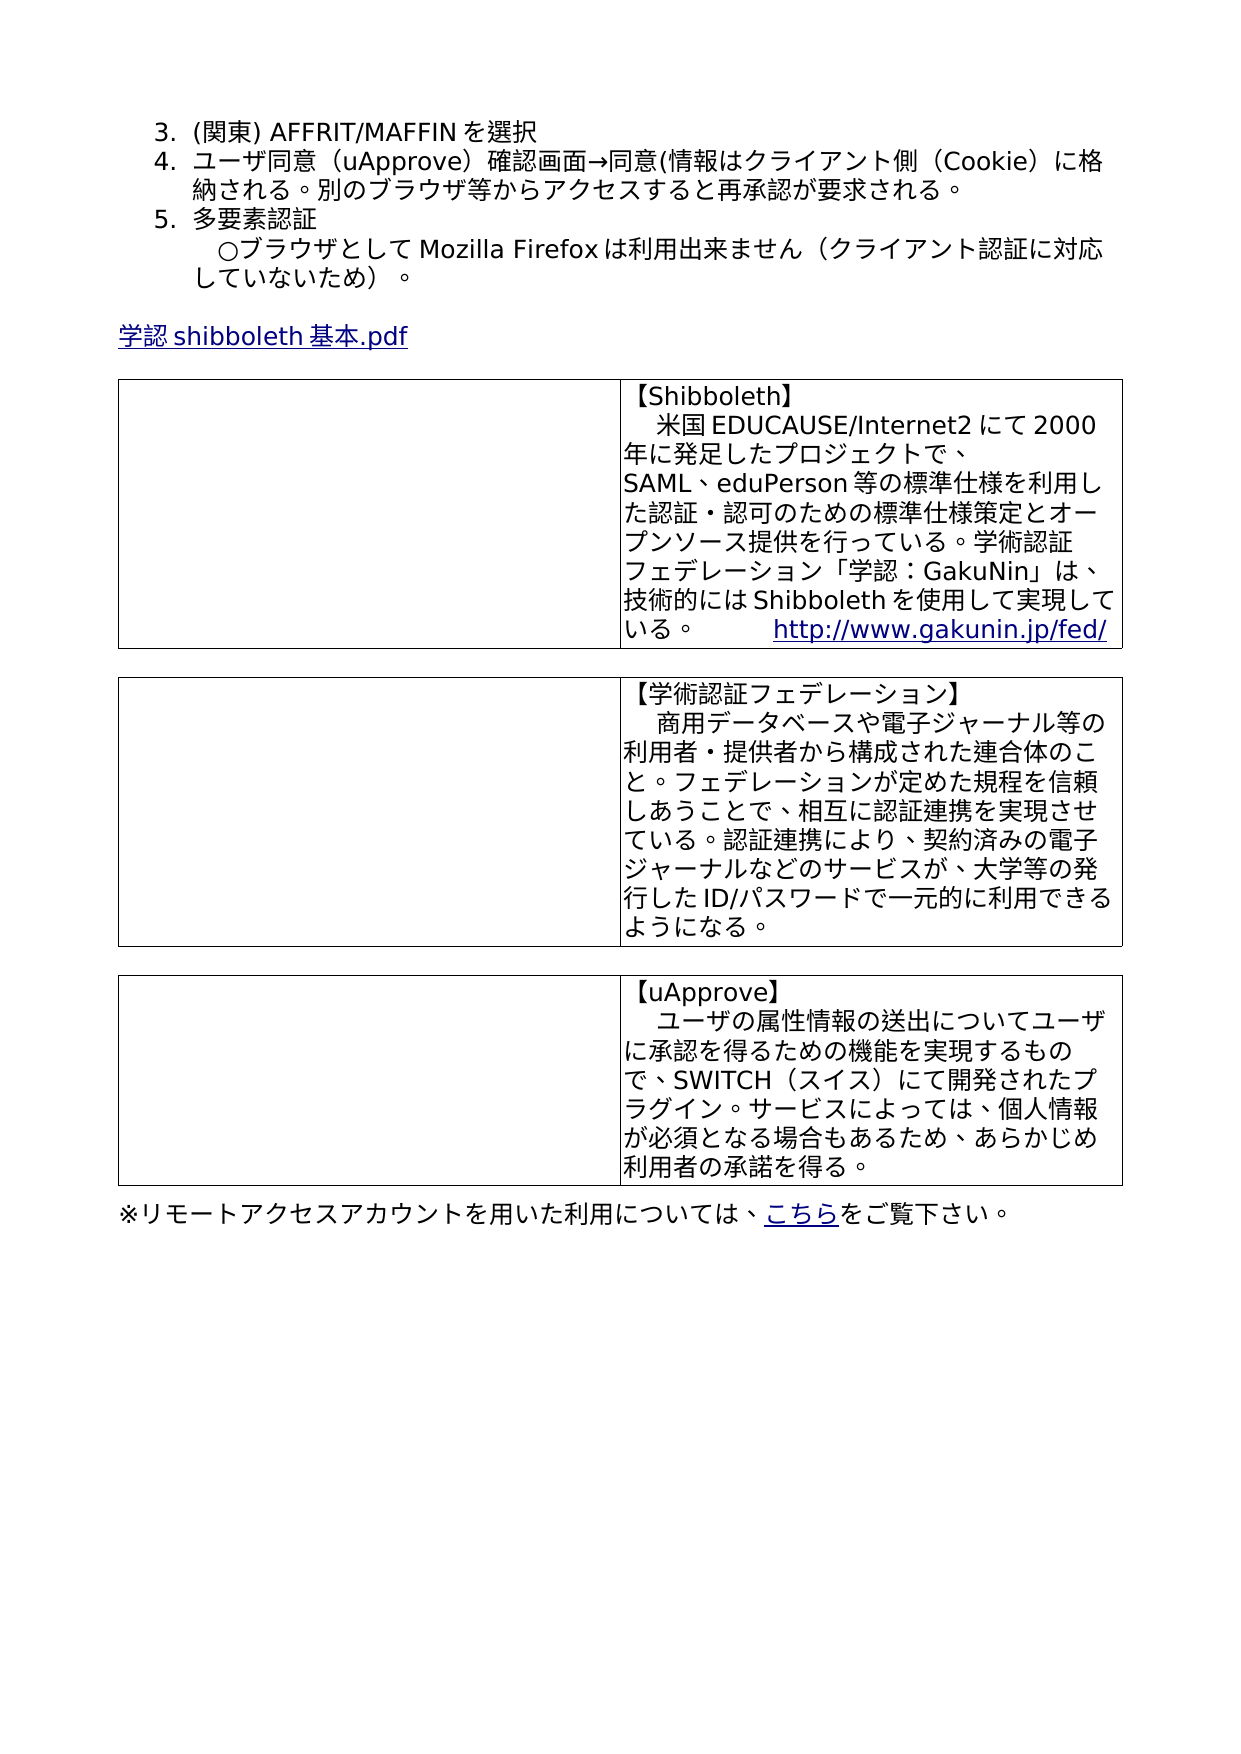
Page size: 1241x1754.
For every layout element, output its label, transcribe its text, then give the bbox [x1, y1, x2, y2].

text ※リモートアクセスアカウントを用いた利用については、こちらをご覧下さい。 [118, 1200, 1122, 1229]
table_header 【Shibboleth】 米国EDUCAUSE/Internet2にて2000年に発足したプロジェクトで、SAML、eduPerson等の標準仕様を利用した認証・認可のための標準仕様策定とオープンソース提供を行っている。学術認証フェデレーション「学認：GakuNin」は、技術的にはShibbolethを使用して実現している。 http://www.gakunin.jp/fed/ [621, 380, 1122, 647]
table_header [119, 976, 620, 1185]
table_header [119, 380, 620, 647]
list (関東) AFFRIT/MAFFINを選択 [177, 118, 1122, 147]
list ユーザ同意（uApprove）確認画面→同意(情報はクライアント側（Cookie）に格納される。別のブラウザ等からアクセスすると再承認が要求される。 [177, 147, 1122, 206]
text 学認shibboleth基本.pdf [118, 323, 1122, 352]
table_header 【学術認証フェデレーション】 商用データベースや電子ジャーナル等の利用者・提供者から構成された連合体のこと。フェデレーションが定めた規程を信頼しあうことで、相互に認証連携を実現させている。認証連携により、契約済みの電子ジャーナルなどのサービスが、大学等の発行したID/パスワードで一元的に利用できるようになる。 [621, 678, 1122, 946]
table_header 【uApprove】 ユーザの属性情報の送出についてユーザに承認を得るための機能を実現するもので、SWITCH（スイス）にて開発されたプラグイン。サービスによっては、個人情報が必須となる場合もあるため、あらかじめ利用者の承諾を得る。 [621, 976, 1122, 1185]
list 多要素認証 ○ブラウザとしてMozilla Firefoxは利用出来ません（クライアント認証に対応していないため）。 [177, 206, 1122, 293]
table_header [119, 678, 620, 946]
